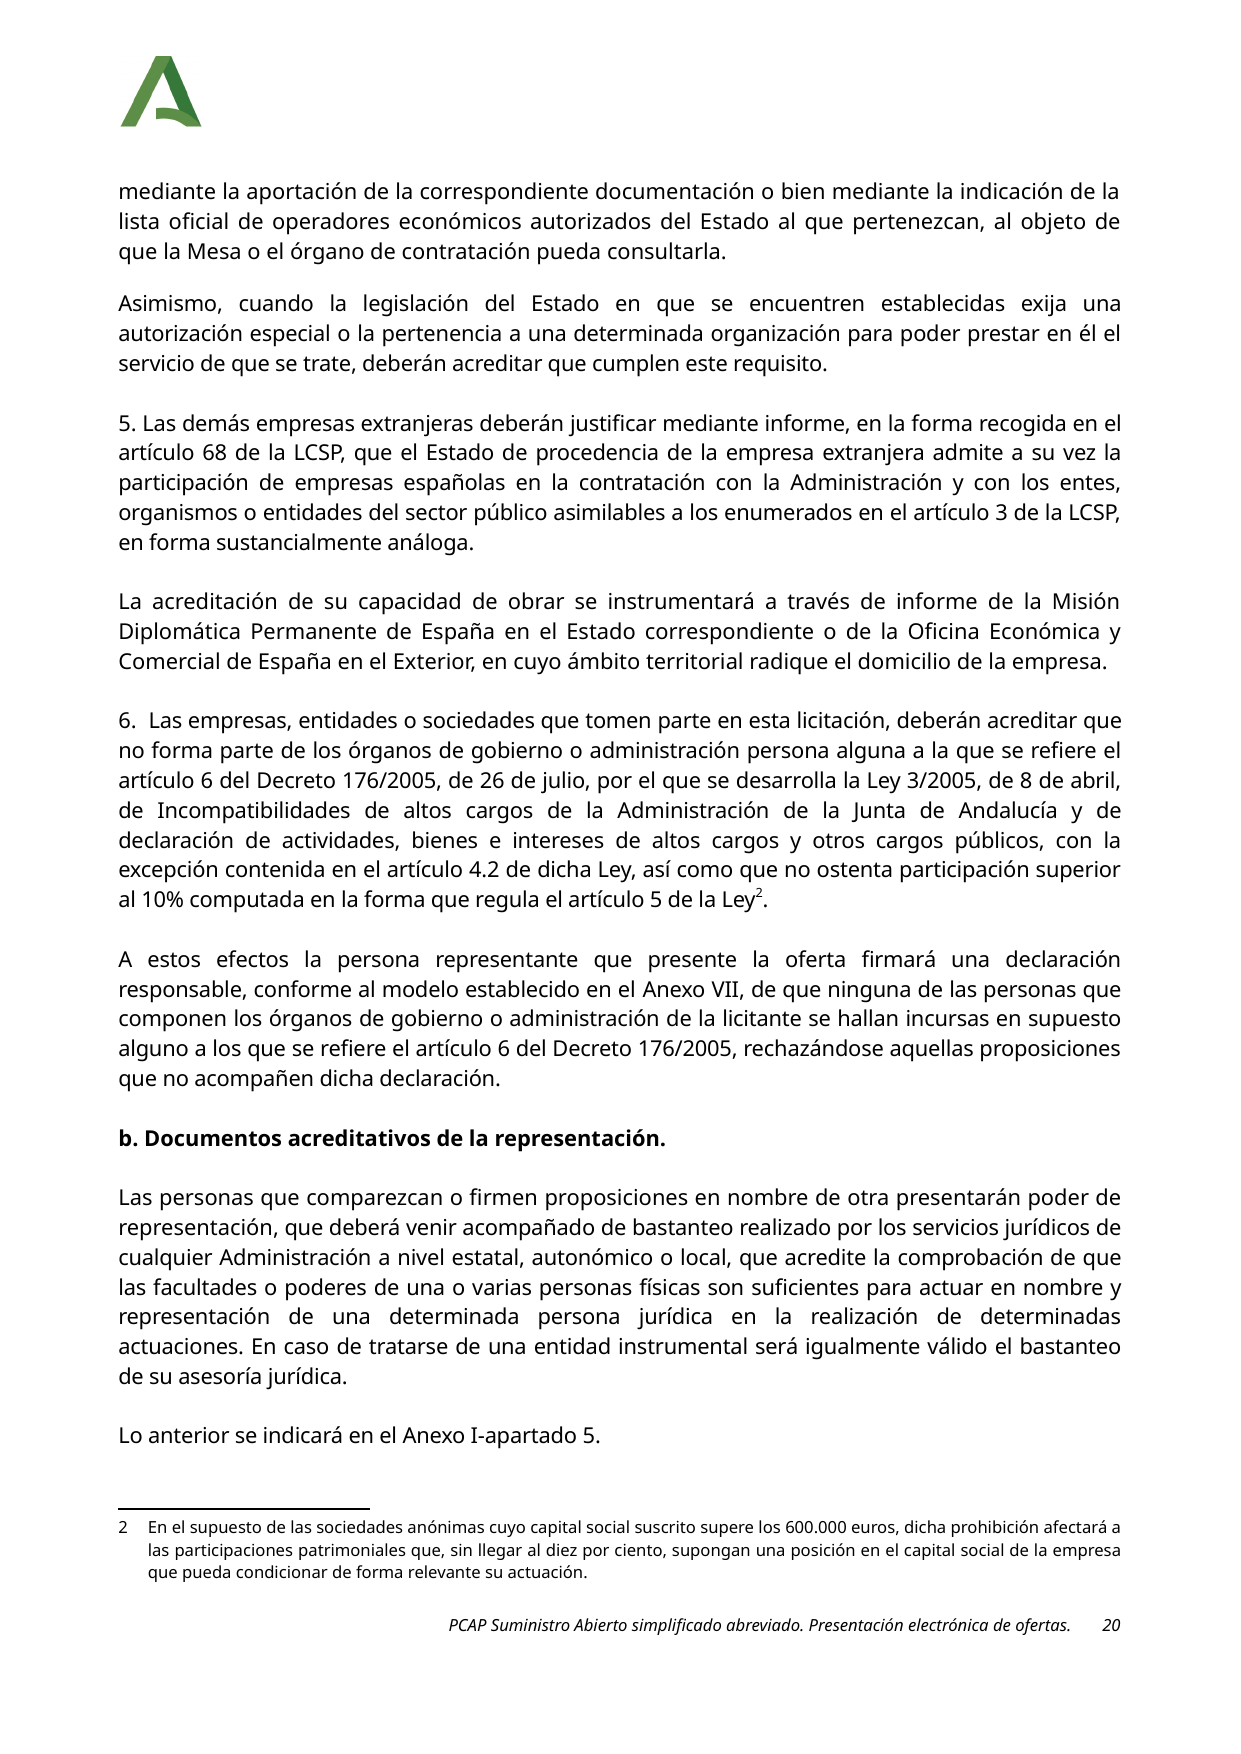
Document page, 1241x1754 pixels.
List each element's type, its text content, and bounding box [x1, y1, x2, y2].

text A estos efectos la persona representante que presente la oferta firmará una declaración responsable, conforme al modelo establecido en el Anexo VII, de que ninguna de las personas que componen los órganos de gobierno o administración de la licitante se hallan incursas en supuesto alguno a los que se refiere el artículo 6 del Decreto 176/2005, rechazándose aquellas proposiciones que no acompañen dicha declaración. [118, 944, 1122, 1093]
text En el supuesto de las sociedades anónimas cuyo capital social suscrito supere los 600.000 euros, dicha prohibición afectará a las participaciones patrimoniales que, sin llegar al diez por ciento, supongan una posición en el capital social de la empresa que pueda condicionar de forma relevante su actuación. [118, 1516, 1122, 1584]
text Asimismo, cuando la legislación del Estado en que se encuentren establecidas exija una autorización especial o la pertenencia a una determinada organización para poder prestar en él el servicio de que se trate, deberán acreditar que cumplen este requisito. [118, 288, 1122, 378]
text Lo anterior se indicará en el Anexo I-apartado 5. [118, 1421, 1122, 1450]
text 6. Las empresas, entidades o sociedades que tomen parte en esta licitación, deberán acreditar que no forma parte de los órganos de gobierno o administración persona alguna a la que se refiere el artículo 6 del Decreto 176/2005, de 26 de julio, por el que se desarrolla la Ley 3/2005, de 8 de abril, de Incompatibilidades de altos cargos de la Administración de la Junta de Andalucía y de declaración de actividades, bienes e intereses de altos cargos y otros cargos públicos, con la excepción contenida en el artículo 4.2 de dicha Ley, así como que no ostenta participación superior al 10% computada en la forma que regula el artículo 5 de la Ley. [118, 706, 1122, 914]
text b. Documentos acreditativos de la representación. [118, 1123, 1122, 1152]
text Las personas que comparezcan o firmen proposiciones en nombre de otra presentarán poder de representación, que deberá venir acompañado de bastanteo realizado por los servicios jurídicos de cualquier Administración a nivel estatal, autonómico o local, que acredite la comprobación de que las facultades o poderes de una o varias personas físicas son suficientes para actuar en nombre y representación de una determinada persona jurídica en la realización de determinadas actuaciones. En caso de tratarse de una entidad instrumental será igualmente válido el bastanteo de su asesoría jurídica. [118, 1182, 1122, 1391]
text 5. Las demás empresas extranjeras deberán justificar mediante informe, en la forma recogida en el artículo 68 de la LCSP, que el Estado de procedencia de la empresa extranjera admite a su vez la participación de empresas españolas en la contratación con la Administración y con los entes, organismos o entidades del sector público asimilables a los enumerados en el artículo 3 de la LCSP, en forma sustancialmente análoga. [118, 408, 1122, 557]
text La acreditación de su capacidad de obrar se instrumentará a través de informe de la Misión Diplomática Permanente de España en el Estado correspondiente o de la Oficina Económica y Comercial de España en el Exterior, en cuyo ámbito territorial radique el domicilio de la empresa. [118, 586, 1122, 676]
text mediante la aportación de la correspondiente documentación o bien mediante la indicación de la lista oficial de operadores económicos autorizados del Estado al que pertenezcan, al objeto de que la Mesa o el órgano de contratación pueda consultarla. [118, 176, 1122, 266]
picture [116, 52, 205, 131]
